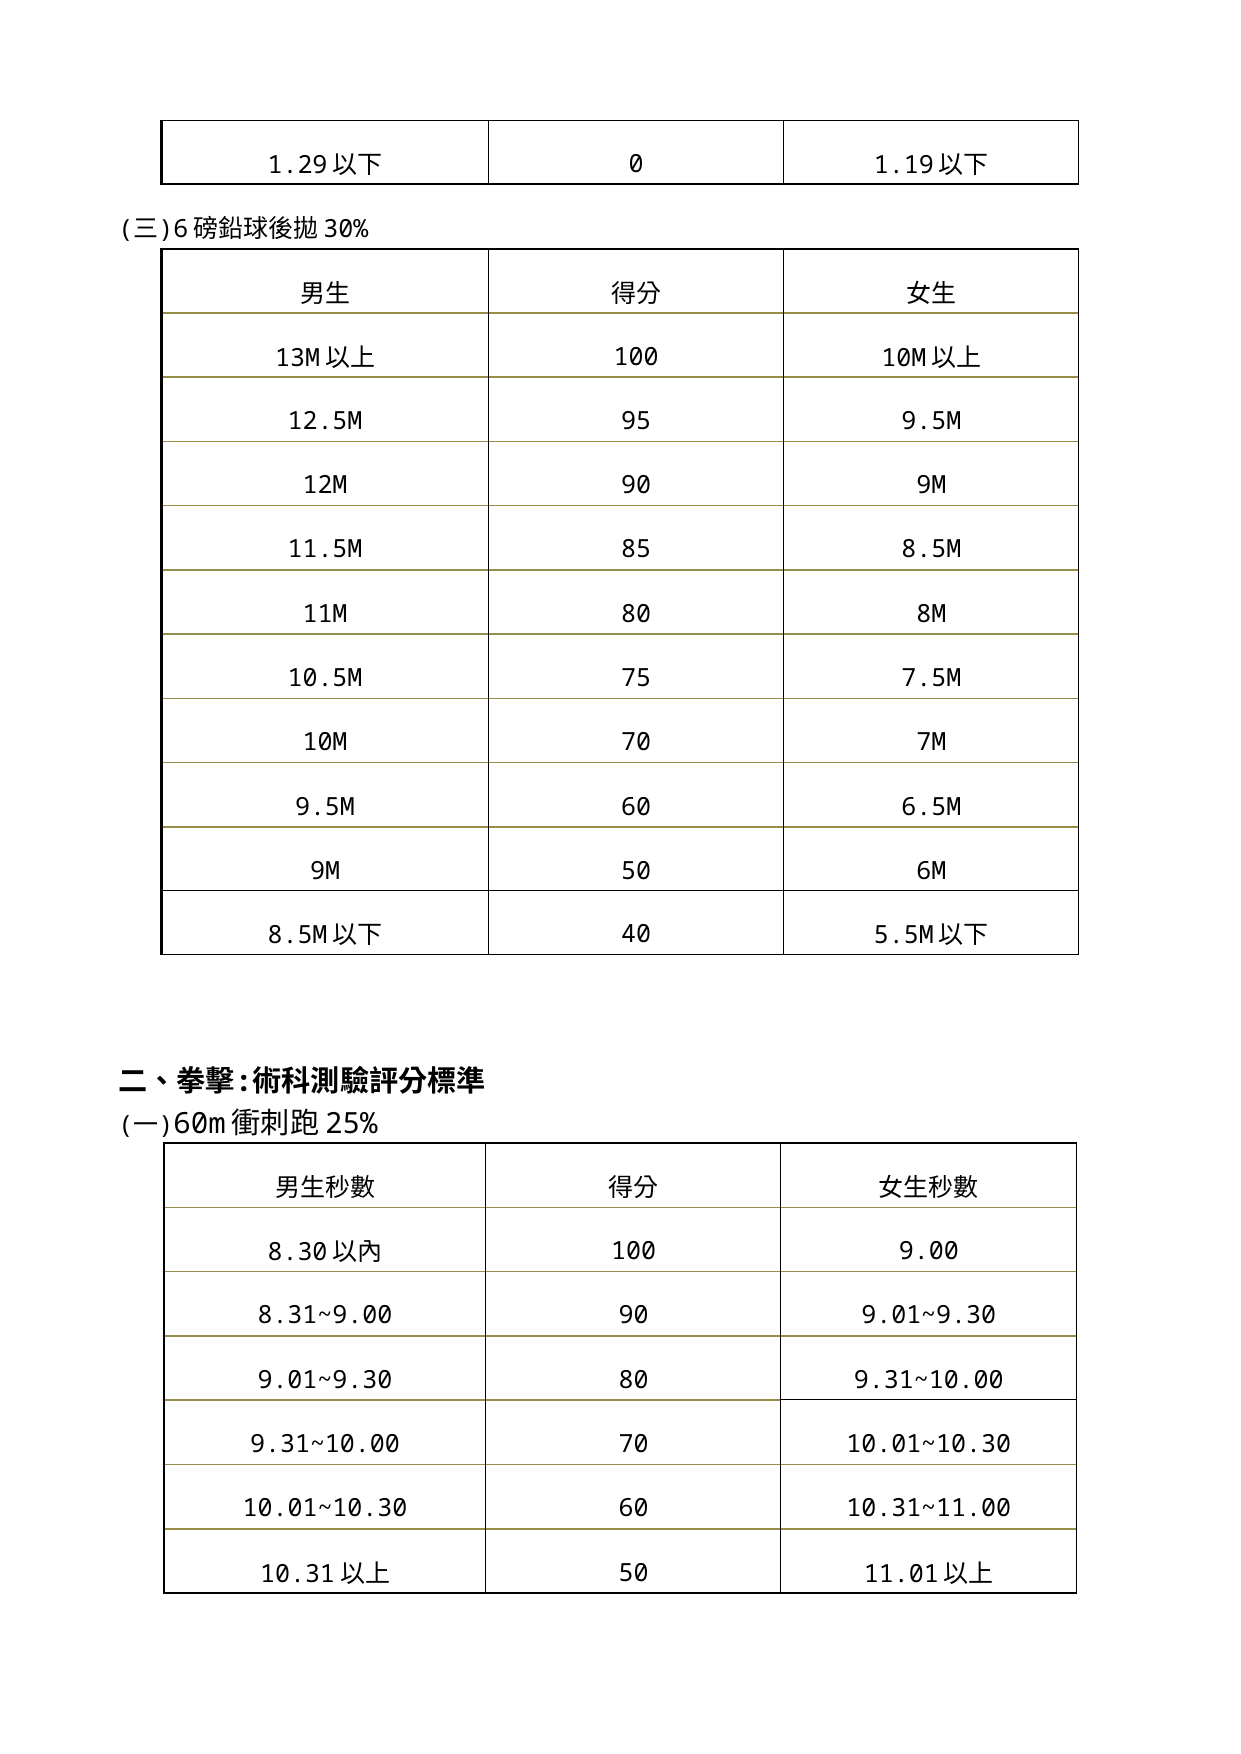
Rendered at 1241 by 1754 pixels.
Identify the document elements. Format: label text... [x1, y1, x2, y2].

table_cell 75 [489, 635, 783, 698]
text 二、拳擊:術科測驗評分標準 [118, 1057, 1122, 1099]
table_cell 9.5M [163, 763, 488, 826]
table_cell 10.01~10.30 [165, 1465, 485, 1528]
table_cell 9.00 [781, 1208, 1076, 1271]
table_cell 0 [489, 121, 783, 183]
table_header 得分 [489, 250, 783, 312]
table_cell 7M [784, 699, 1078, 762]
table_cell 80 [489, 571, 783, 633]
table_cell 8.5M [784, 506, 1078, 569]
table_cell 11M [163, 571, 488, 633]
table_cell 9.01~9.30 [165, 1337, 485, 1399]
table_cell 10.31~11.00 [781, 1465, 1076, 1528]
table_cell 9.31~10.00 [781, 1337, 1076, 1399]
table_cell 80 [486, 1337, 780, 1399]
table_header 女生 [784, 250, 1078, 312]
table_cell 85 [489, 506, 783, 569]
table_cell 8.30以內 [165, 1208, 485, 1271]
table_cell 6M [784, 828, 1078, 890]
table_cell 5.5M以下 [784, 891, 1078, 954]
table_cell 10.31以上 [165, 1530, 485, 1592]
table_cell 12M [163, 442, 488, 505]
table_cell 13M以上 [163, 314, 488, 376]
table_header 得分 [486, 1144, 780, 1207]
table_cell 9.31~10.00 [165, 1401, 485, 1464]
table_header 女生秒數 [781, 1144, 1076, 1207]
table_cell 40 [489, 891, 783, 954]
table_cell 9M [163, 828, 488, 890]
table_cell 10M [163, 699, 488, 762]
table_cell 95 [489, 378, 783, 441]
table_cell 7.5M [784, 635, 1078, 698]
table_cell 8.31~9.00 [165, 1272, 485, 1335]
table_cell 70 [486, 1401, 780, 1464]
table_cell 9.01~9.30 [781, 1272, 1076, 1335]
table_cell 90 [489, 442, 783, 505]
table_header 男生秒數 [165, 1144, 485, 1207]
table_header 男生 [163, 250, 488, 312]
table_cell 6.5M [784, 763, 1078, 826]
table_cell 1.29以下 [163, 121, 488, 183]
text (一)60m衝刺跑25% [118, 1099, 1122, 1142]
table_cell 9M [784, 442, 1078, 505]
table_cell 100 [486, 1208, 780, 1271]
table_cell 50 [489, 828, 783, 890]
table_cell 9.5M [784, 378, 1078, 441]
table_cell 10.5M [163, 635, 488, 698]
table_cell 60 [486, 1465, 780, 1528]
table_cell 70 [489, 699, 783, 762]
table_cell 60 [489, 763, 783, 826]
table_cell 90 [486, 1272, 780, 1335]
table_cell 8M [784, 571, 1078, 633]
table_cell 10.01~10.30 [781, 1400, 1076, 1464]
text (三)6磅鉛球後拋30% [118, 185, 1122, 247]
table_cell 11.01以上 [781, 1530, 1076, 1592]
table_cell 1.19以下 [784, 121, 1078, 183]
table_cell 10M以上 [784, 314, 1078, 376]
table_cell 50 [486, 1530, 780, 1592]
table_cell 12.5M [163, 378, 488, 441]
table_cell 11.5M [163, 506, 488, 569]
table_cell 100 [489, 314, 783, 376]
table_cell 8.5M以下 [163, 891, 488, 954]
